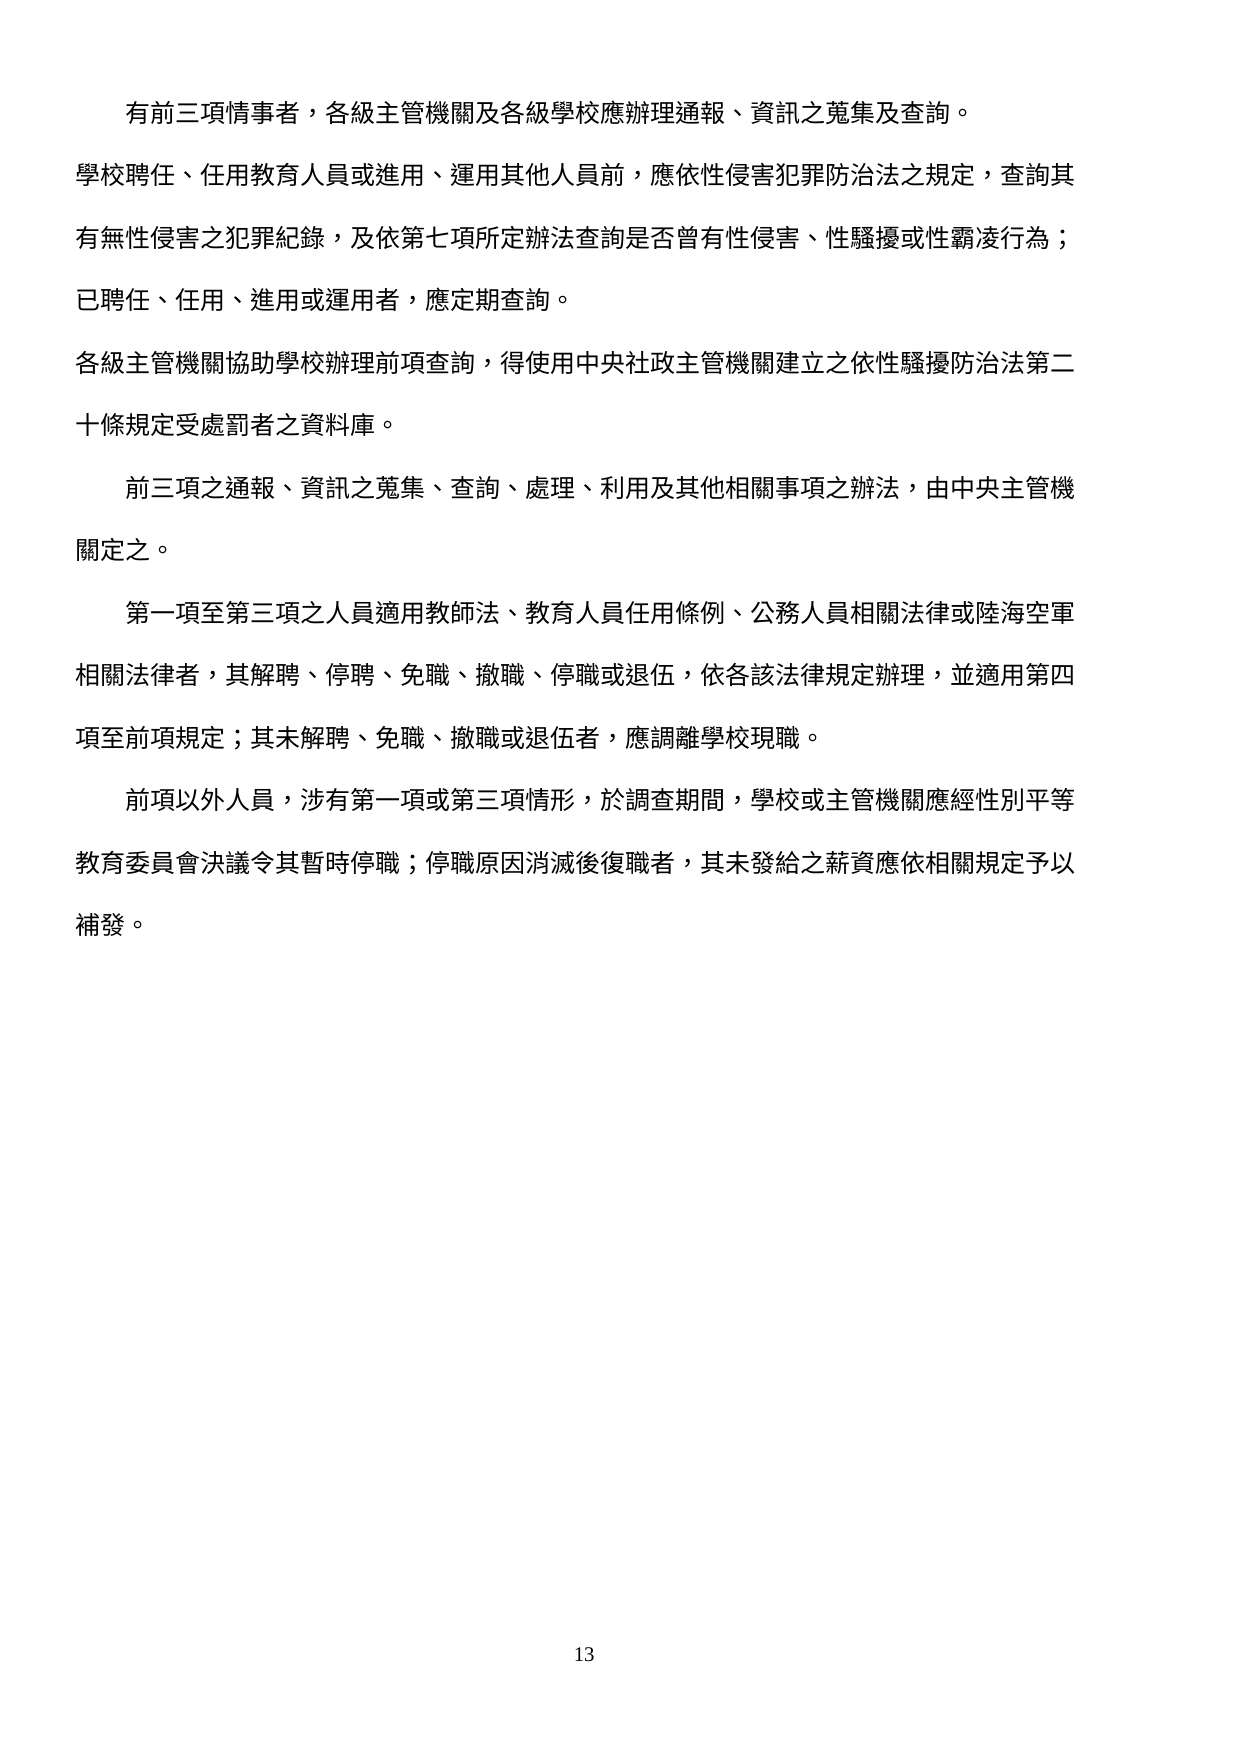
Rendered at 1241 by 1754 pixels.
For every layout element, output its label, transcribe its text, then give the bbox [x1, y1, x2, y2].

text 有前三項情事者，各級主管機關及各級學校應辦理通報、資訊之蒐集及查詢。 [75, 69, 1093, 132]
text 各級主管機關協助學校辦理前項查詢，得使用中央社政主管機關建立之依性騷擾防治法第二十條規定受處罰者之資料庫。 [75, 319, 1093, 444]
text 學校聘任、任用教育人員或進用、運用其他人員前，應依性侵害犯罪防治法之規定，查詢其有無性侵害之犯罪紀錄，及依第七項所定辦法查詢是否曾有性侵害、性騷擾或性霸凌行為；已聘任、任用、進用或運用者，應定期查詢。 [75, 132, 1093, 319]
text 第一項至第三項之人員適用教師法、教育人員任用條例、公務人員相關法律或陸海空軍相關法律者，其解聘、停聘、免職、撤職、停職或退伍，依各該法律規定辦理，並適用第四項至前項規定；其未解聘、免職、撤職或退伍者，應調離學校現職。 [75, 569, 1093, 757]
text 前三項之通報、資訊之蒐集、查詢、處理、利用及其他相關事項之辦法，由中央主管機關定之。 [75, 444, 1093, 569]
text 前項以外人員，涉有第一項或第三項情形，於調查期間，學校或主管機關應經性別平等教育委員會決議令其暫時停職；停職原因消滅後復職者，其未發給之薪資應依相關規定予以補發。 [75, 757, 1093, 944]
